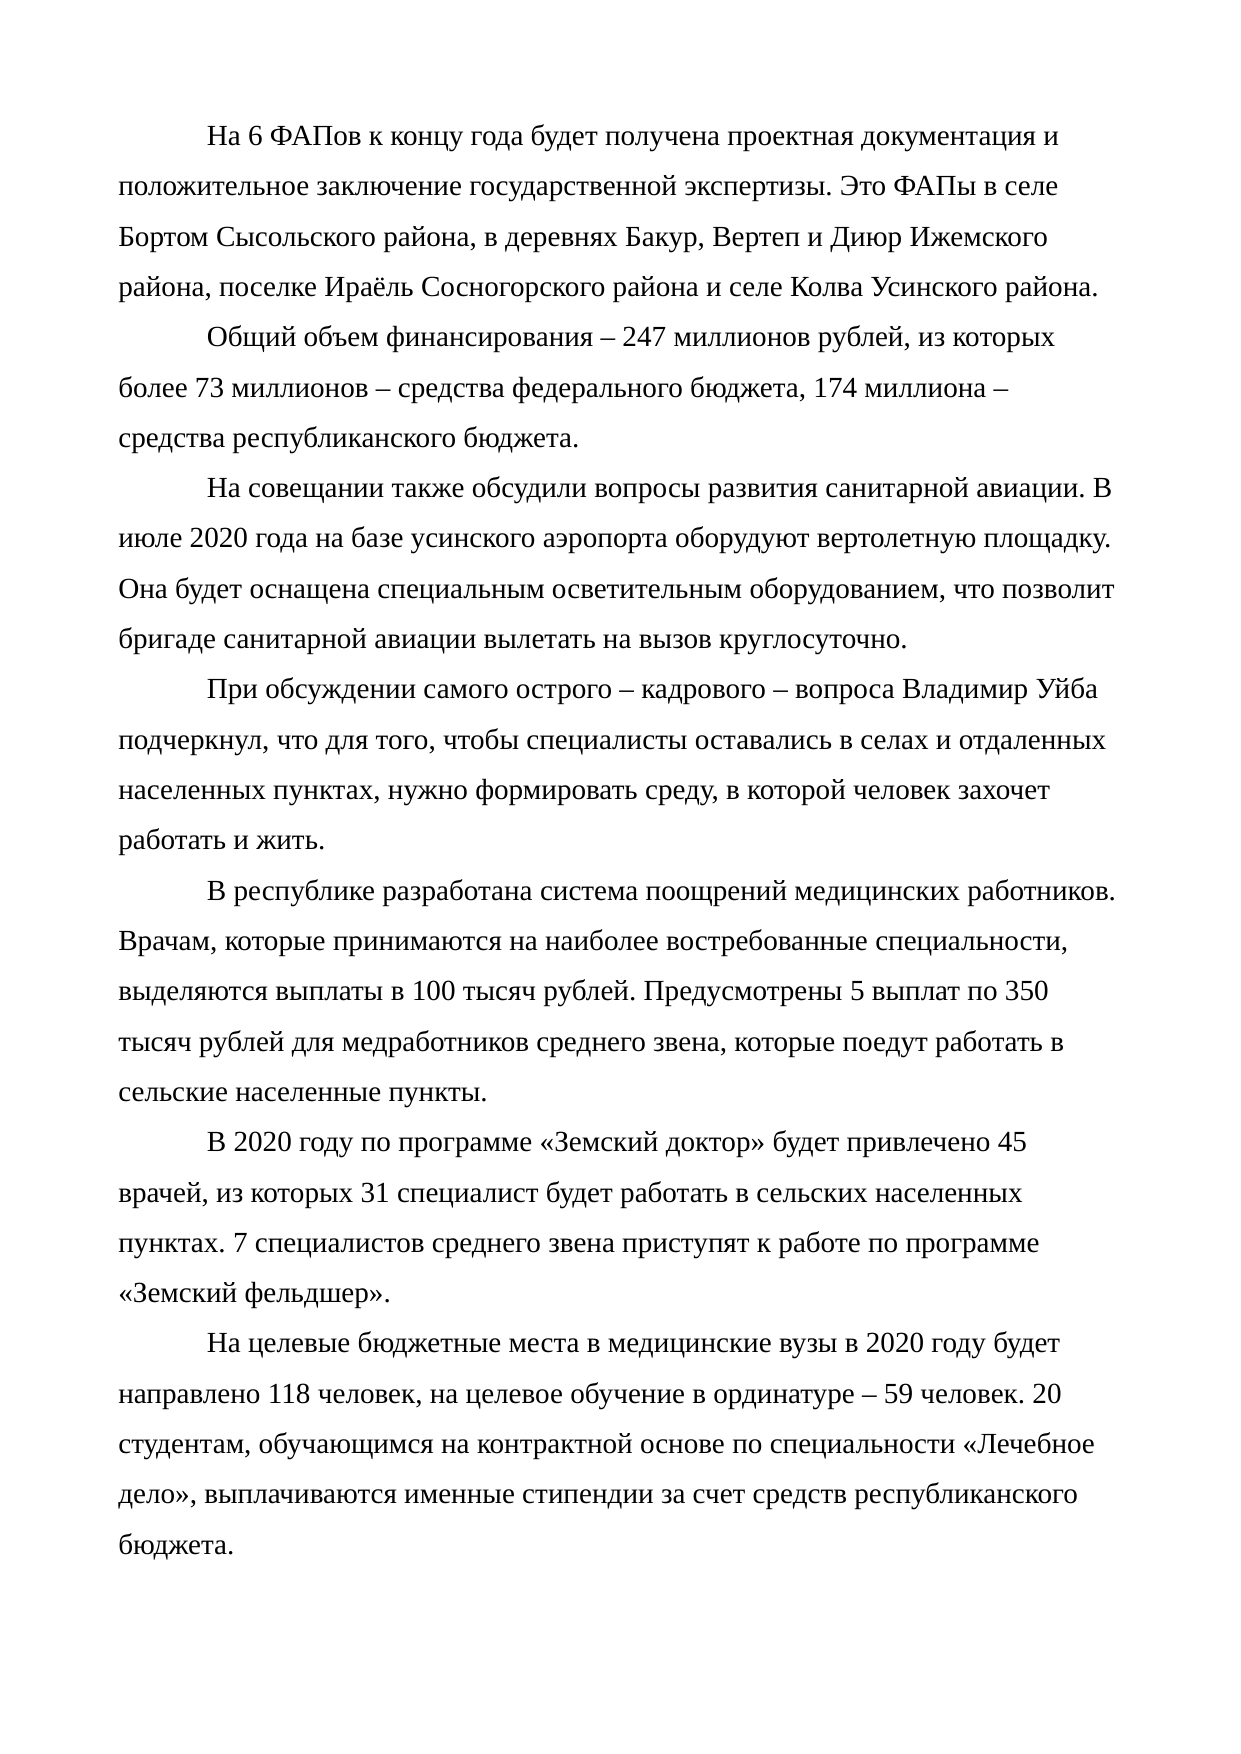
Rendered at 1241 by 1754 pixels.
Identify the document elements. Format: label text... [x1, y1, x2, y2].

text На совещании также обсудили вопросы развития санитарной авиации. В июле 2020 года на базе усинского аэропорта оборудуют вертолетную площадку. Она будет оснащена специальным осветительным оборудованием, что позволит бригаде санитарной авиации вылетать на вызов круглосуточно. [118, 470, 1122, 655]
text При обсуждении самого острого – кадрового – вопроса Владимир Уйба подчеркнул, что для того, чтобы специалисты оставались в селах и отдаленных населенных пунктах, нужно формировать среду, в которой человек захочет работать и жить. [118, 672, 1122, 856]
text Общий объем финансирования – 247 миллионов рублей, из которых более 73 миллионов – средства федерального бюджета, 174 миллиона – средства республиканского бюджета. [118, 319, 1122, 453]
text На целевые бюджетные места в медицинские вузы в 2020 году будет направлено 118 человек, на целевое обучение в ординатуре – 59 человек. 20 студентам, обучающимся на контрактной основе по специальности «Лечебное дело», выплачиваются именные стипендии за счет средств республиканского бюджета. [118, 1326, 1122, 1560]
text В республике разработана система поощрений медицинских работников. Врачам, которые принимаются на наиболее востребованные специальности, выделяются выплаты в 100 тысяч рублей. Предусмотрены 5 выплат по 350 тысяч рублей для медработников среднего звена, которые поедут работать в сельские населенные пункты. [118, 873, 1122, 1108]
text В 2020 году по программе «Земский доктор» будет привлечено 45 врачей, из которых 31 специалист будет работать в сельских населенных пунктах. 7 специалистов среднего звена приступят к работе по программе «Земский фельдшер». [118, 1124, 1122, 1309]
text На 6 ФАПов к концу года будет получена проектная документация и положительное заключение государственной экспертизы. Это ФАПы в селе Бортом Сысольского района, в деревнях Бакур, Вертеп и Диюр Ижемского района, поселке Ираёль Сосногорского района и селе Колва Усинского района. [118, 118, 1122, 303]
